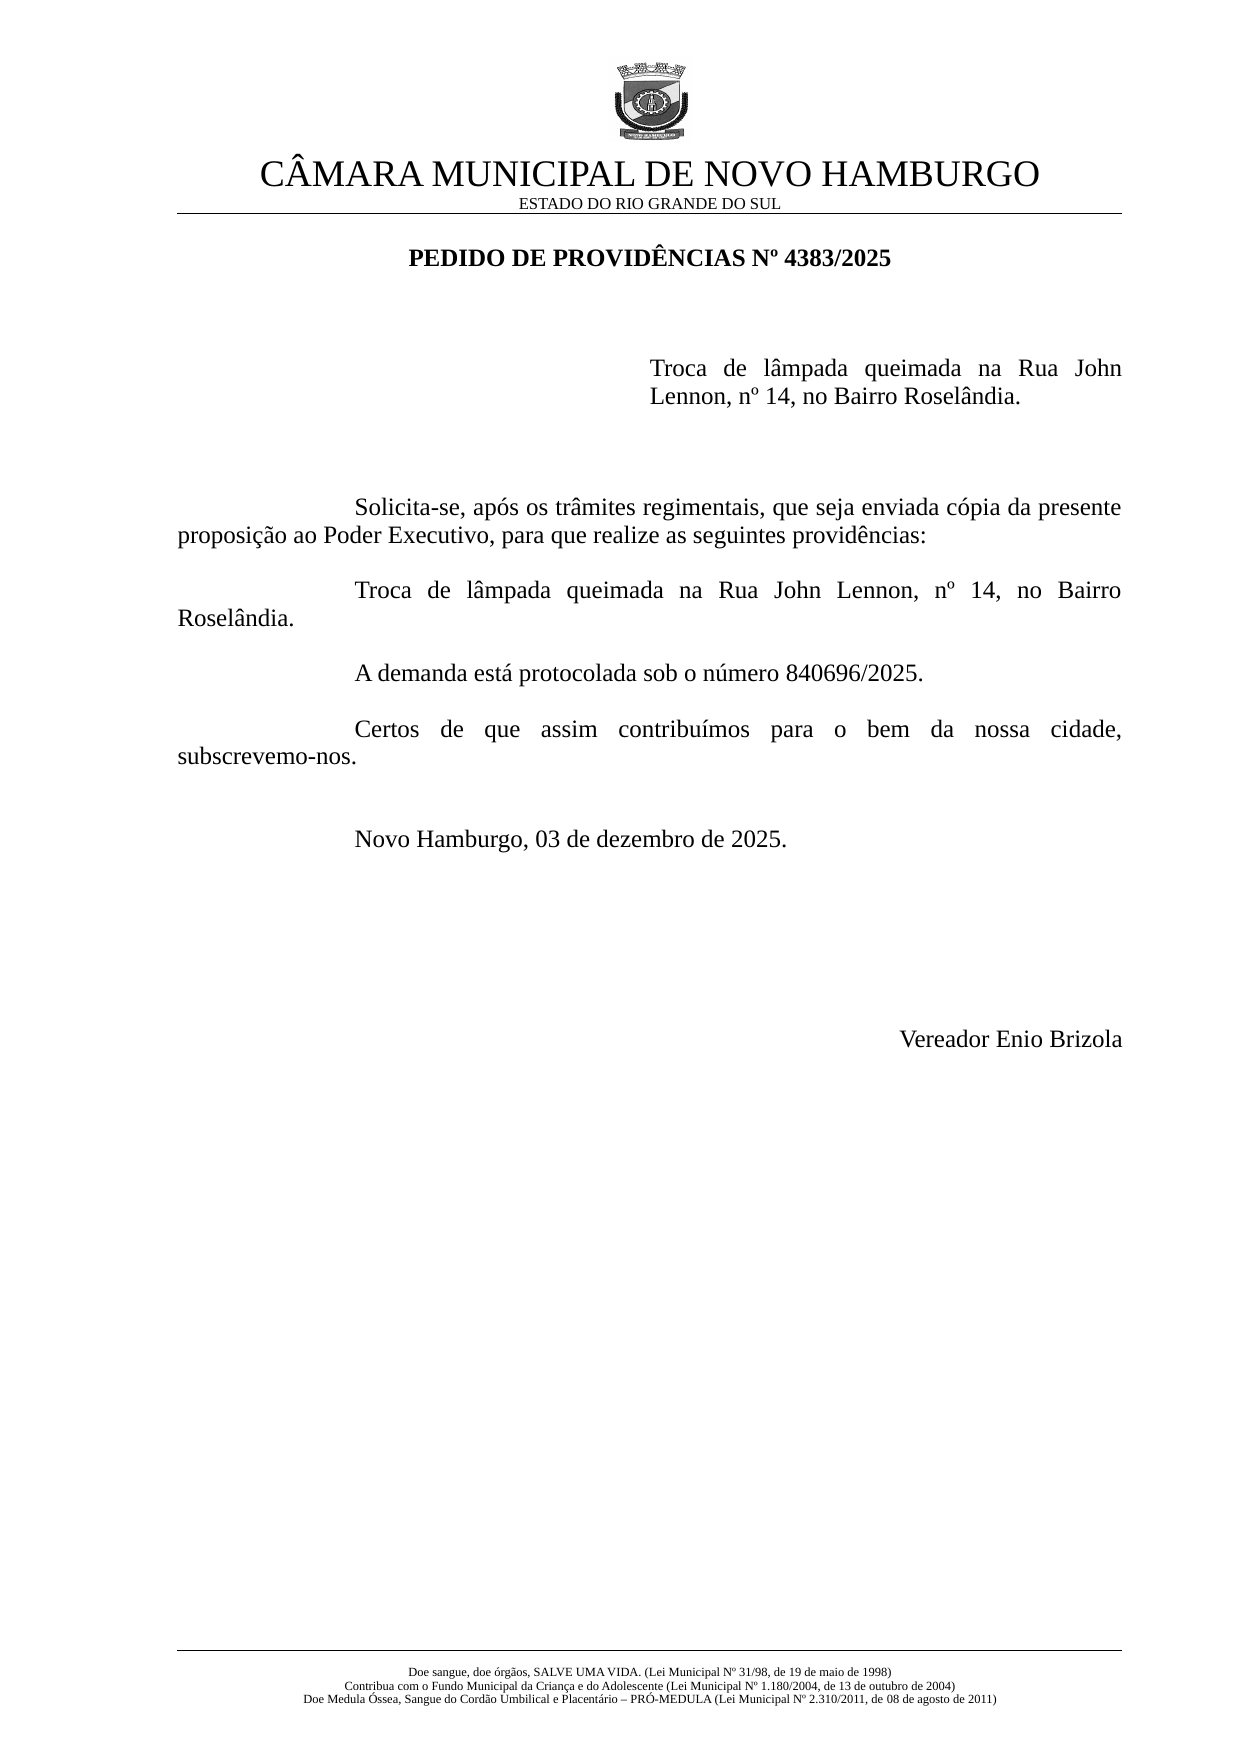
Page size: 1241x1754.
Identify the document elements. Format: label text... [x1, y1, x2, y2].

text Troca de lâmpada queimada na Rua John Lennon, nº 14, no Bairro Roselândia. [177, 576, 1122, 632]
text Certos de que assim contribuímos para o bem da nossa cidade, subscrevemo-nos. [177, 715, 1122, 770]
text Troca de lâmpada queimada na Rua John Lennon, nº 14, no Bairro Roselândia. [649, 354, 1122, 410]
text PEDIDO DE PROVIDÊNCIAS Nº 4383/2025 [177, 244, 1122, 271]
text A demanda está protocolada sob o número 840696/2025. [177, 659, 1122, 687]
text Novo Hamburgo, 03 de dezembro de 2025. [177, 826, 1122, 853]
text Solicita-se, após os trâmites regimentais, que seja enviada cópia da presente proposição ao Poder Executivo, para que realize as seguintes providências: [177, 493, 1122, 548]
text Vereador Enio Brizola [649, 1025, 1122, 1053]
